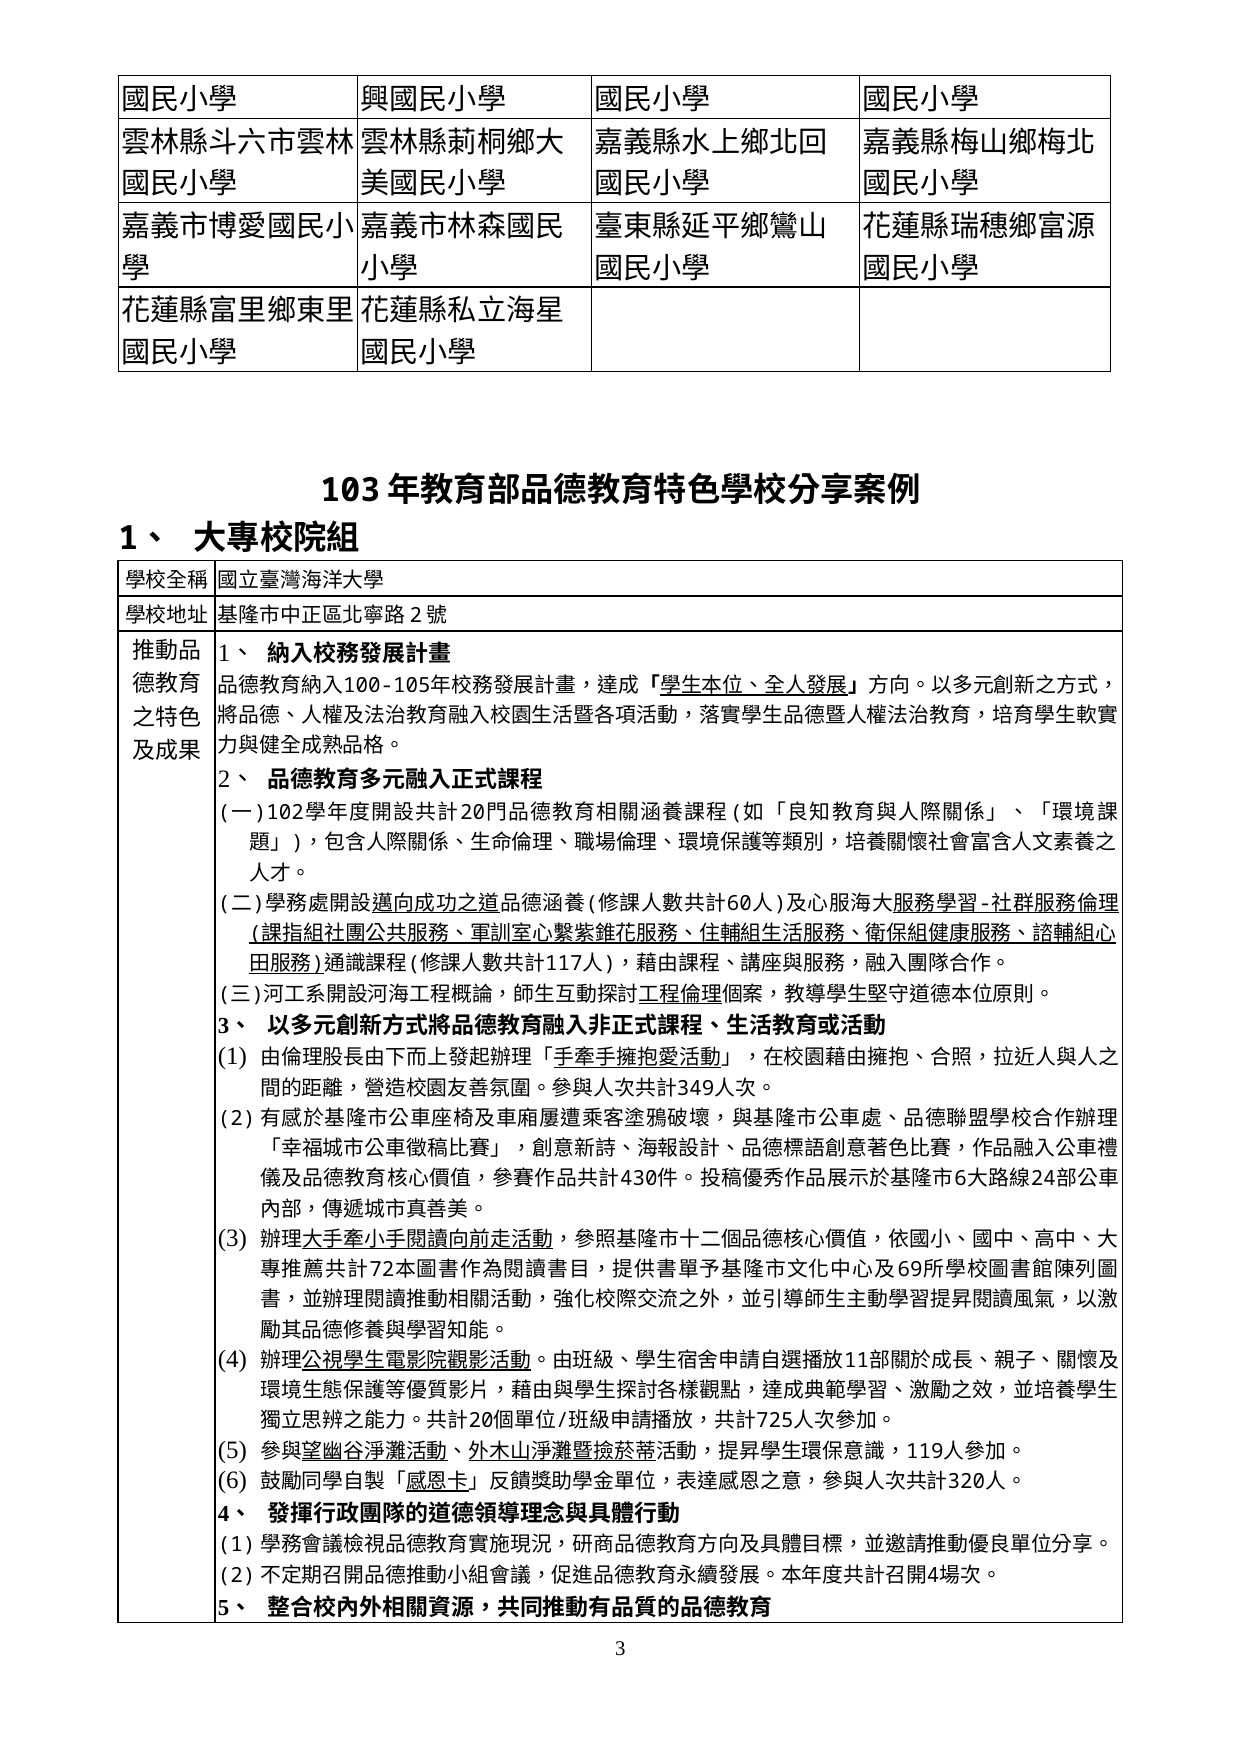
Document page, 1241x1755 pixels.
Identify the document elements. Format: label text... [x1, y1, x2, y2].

table_cell 雲林縣莿桐鄉大美國民小學 [358, 119, 591, 202]
table_header 學校全稱 [119, 561, 214, 595]
table_cell 花蓮縣瑞穗鄉富源國民小學 [860, 203, 1110, 286]
table_cell 興國民小學 [358, 76, 591, 118]
table_cell 學校地址 [119, 597, 214, 630]
table_cell 嘉義縣水上鄉北回國民小學 [592, 119, 859, 202]
list 大專校院組 [118, 511, 1122, 559]
table_cell 嘉義市林森國民小學 [358, 203, 591, 286]
table_cell 國民小學 [592, 76, 859, 118]
table_cell [860, 288, 1110, 371]
table_cell 國民小學 [860, 76, 1110, 118]
table_cell 花蓮縣富里鄉東里國民小學 [119, 288, 357, 371]
table_cell [592, 288, 859, 371]
table_cell 雲林縣斗六市雲林國民小學 [119, 119, 357, 202]
table_cell 推動品德教育之特色及成果 [119, 632, 214, 1622]
table_cell 嘉義市博愛國民小學 [119, 203, 357, 286]
table_cell 基隆市中正區北寧路2號 [216, 597, 1122, 630]
table_header 國立臺灣海洋大學 [216, 561, 1122, 595]
table_cell 臺東縣延平鄉鸞山國民小學 [592, 203, 859, 286]
table_cell 納入校務發展計畫 品德教育納入100-105年校務發展計畫，達成「學生本位、全人發展」方向。以多元創新之方式，將品德、人權及法治教育融入校園生活暨各項活動，落實學生品德暨人權法治教育，培育學生軟實力與健全成熟品格。 品德教育多元融入正式課程 (一)102學年度開設共計20門品德教育相關涵養課程(如「良知教育與人際關係」、「環境課題」)，包含人際關係、生命倫理、職場倫理、環境保護等類別，培養關懷社會富含人文素養之人才。 (二)學務處開設邁向成功之道品德涵養(修課人數共計60人)及心服海大服務學習-社群服務倫理(課指組社團公共服務、軍訓室心繫紫錐花服務、住輔組生活服務、衛保組健康服務、諮輔組心田服務)通識課程(修課人數共計117人)，藉由課程、講座與服務，融入團隊合作。 (三)河工系開設河海工程概論，師生互動探討工程倫理個案，教導學生堅守道德本位原則。 以多元創新方式將品德教育融入非正式課程、生活教育或活動 由倫理股長由下而上發起辦理「手牽手擁抱愛活動」，在校園藉由擁抱、合照，拉近人與人之間的距離，營造校園友善氛圍。參與人次共計349人次。 有感於基隆市公車座椅及車廂屢遭乘客塗鴉破壞，與基隆市公車處、品德聯盟學校合作辦理「幸福城市公車徵稿比賽」，創意新詩、海報設計、品德標語創意著色比賽，作品融入公車禮儀及品德教育核心價值，參賽作品共計430件。投稿優秀作品展示於基隆市6大路線24部公車內部，傳遞城市真善美。 辦理大手牽小手閱讀向前走活動，參照基隆市十二個品德核心價值，依國小、國中、高中、大專推薦共計72本圖書作為閱讀書目，提供書單予基隆市文化中心及69所學校圖書館陳列圖書，並辦理閱讀推動相關活動，強化校際交流之外，並引導師生主動學習提昇閱讀風氣，以激勵其品德修養與學習知能。 辦理公視學生電影院觀影活動。由班級、學生宿舍申請自選播放11部關於成長、親子、關懷及環境生態保護等優質影片，藉由與學生探討各樣觀點，達成典範學習、激勵之效，並培養學生獨立思辨之能力。共計20個單位/班級申請播放，共計725人次參加。 參與望幽谷淨灘活動、外木山淨灘暨撿菸蒂活動，提昇學生環保意識，119人參加。 鼓勵同學自製「感恩卡」反饋獎助學金單位，表達感恩之意，參與人次共計320人。 發揮行政團隊的道德領導理念與具體行動 學務會議檢視品德教育實施現況，研商品德教育方向及具體目標，並邀請推動優良單位分享。 不定期召開品德推動小組會議，促進品德教育永續發展。本年度共計召開4場次。 整合校內外相關資源，共同推動有品質的品德教育 結合策略聯盟學校辦理基隆特教品德知能趣味競賽，參與學校新增東光國小、基隆商工，共計300人參與。 結合犯保協會成立課輔愛馨社，執行弱勢家庭學童課輔計畫，共計辦理8場研習，參加共計480人，輔導25名學童。 品德教育有計畫地融入親師生及社區互動，融入社區關懷服務 103年4月23日、5月7日及6月4日，結合基隆長潭里社區(鄰近海大及海洋科技博物館)、東光國小、崇右技術學院、中正區救國團辦理創意樂活綠與美社區角落美感營造活動，接力進行漁村內堤防壁面藝術改造，三天共計160人參與，並獲聯合報及大愛電視臺報導。 七、鼓勵教師生命成長與發展教師之品德教育專業角色與知能 辦理品德教育成果分享會，邀請師大、元智大學、銘傳大學分享品德教育推動成功經驗，透過相互觀摩學習，促進品德教育創新與實踐。 形塑品德環境教育 依據導師會議之品德教育意見回饋，訂定12項海Young生活守則，張貼海報於各教室並提供課堂老師參考，以提昇學生上課生活禮節及品質，養成尊師重道品德涵養。 實施宿舍床位清查及宿舍寢室整潔評比，提昇住宿生對自居環境的重視與認同，鼓勵同學平日養成整潔之習慣、啟發同學團隊意識，2618人次參與。 103年度品德推動小組遴選10名品德楷模，發揮同儕效應典範學習。 師生認養海大農場耕種植物，培養對環境綠化及維護生態知能，共計80處苗圃開放認養。 九、多元評量師生品德認知、情意與行動 導師會議(共計222名導師出席)進行品德教育意見回饋(問卷回收54份)。瞭解本校學生在品格上不足及需要改善的地方（守時、尊師重道、勿穿拖鞋上課、勿亂丟菸蔕、勿喧嘩、勿作弊），依據訂定「海Young生活守則」。 大部份老師亦認為應鼓勵學生參與公共事務、師長以身作則、推動閱讀、典範學習增進大學生之品格。 十、建立自我檢核與改善機制 每學期統整各單位品德教育執行成果，提報學務會議，跨處室且納入教師、學生代表，共同檢視本校品德教育實施現況，研商品德教育方向及具體目標。 [216, 632, 1122, 1622]
table_cell 花蓮縣私立海星國民小學 [358, 288, 591, 371]
table_cell 嘉義縣梅山鄉梅北國民小學 [860, 119, 1110, 202]
table_cell 國民小學 [119, 76, 357, 118]
text 103年教育部品德教育特色學校分享案例 [118, 463, 1122, 511]
